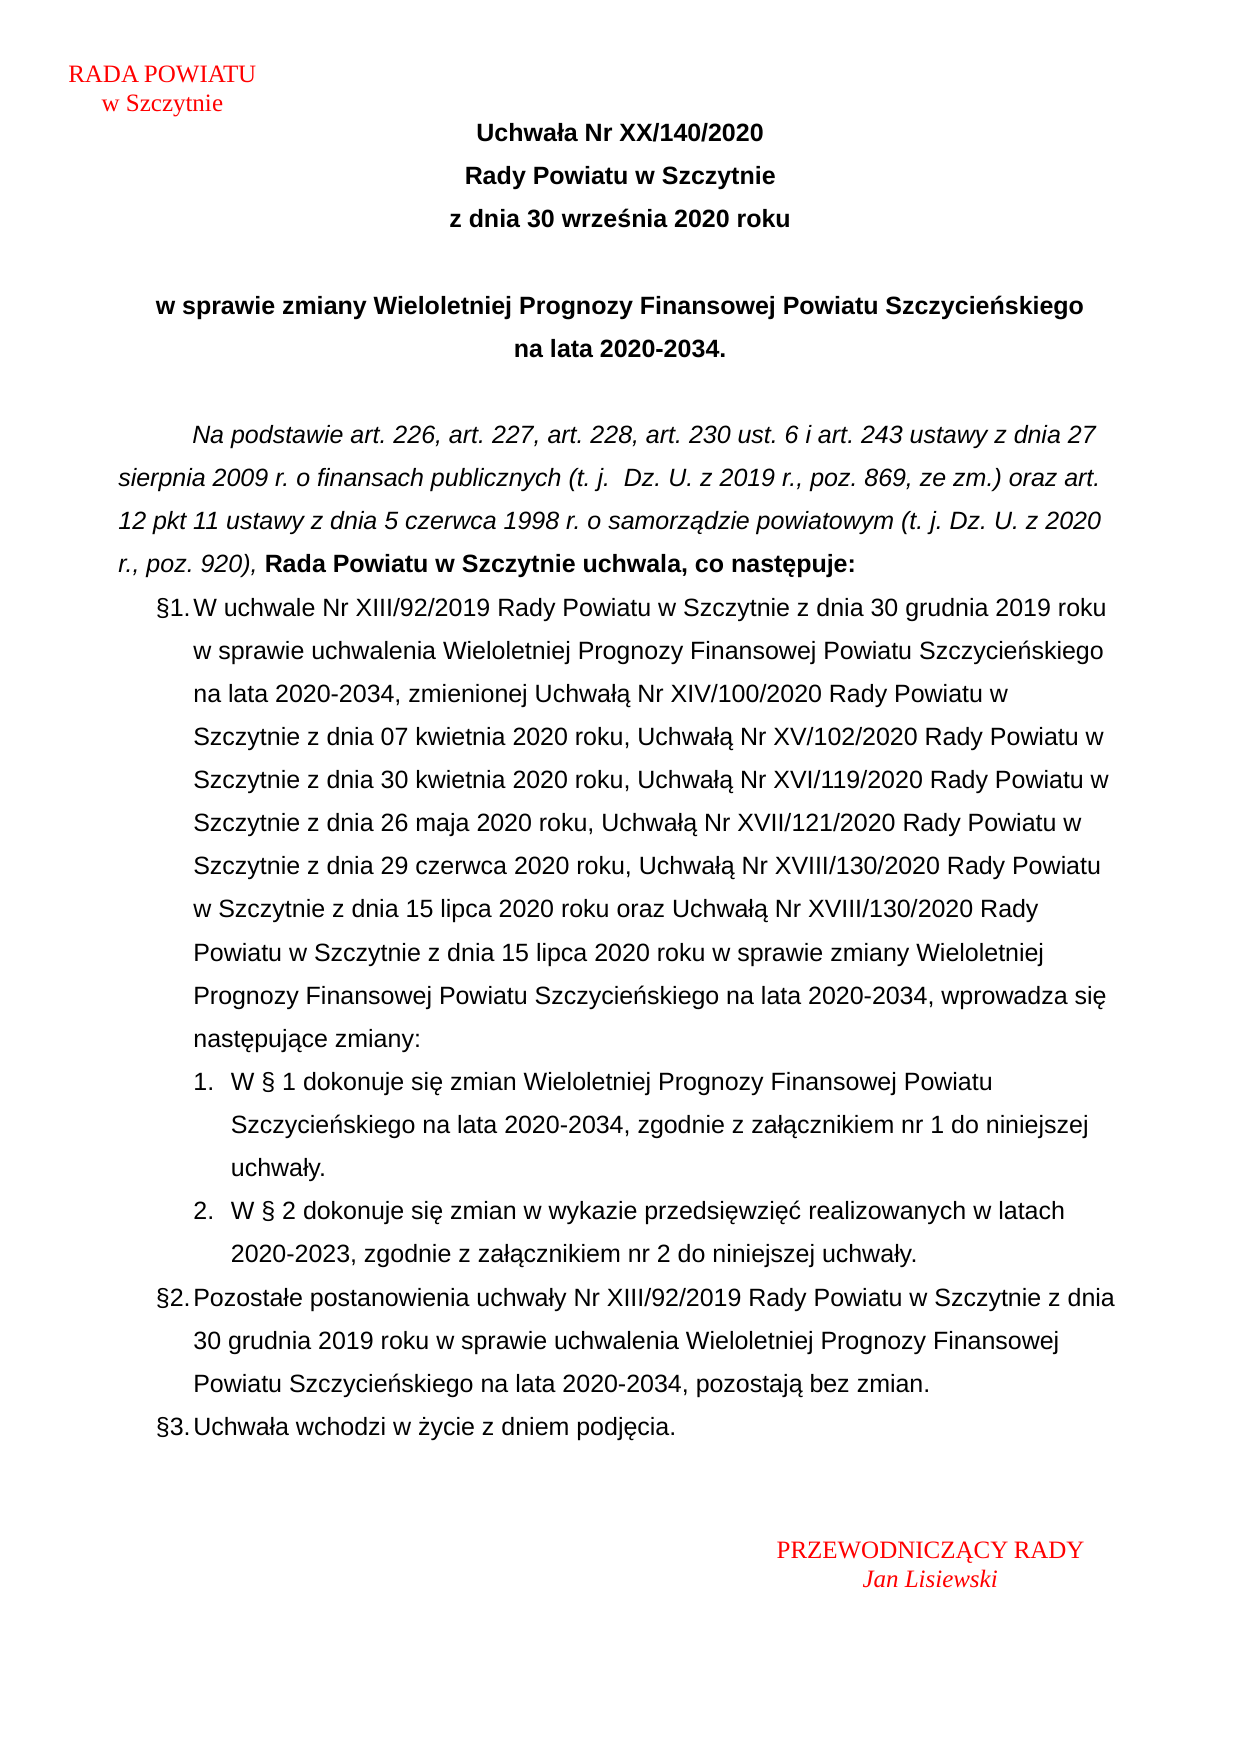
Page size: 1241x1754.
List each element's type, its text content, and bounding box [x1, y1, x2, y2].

text Na podstawie art. 226, art. 227, art. 228, art. 230 ust. 6 i art. 243 ustawy z dnia 27 sierpnia 2009 r. o finansach publicznych (t. j. Dz. U. z 2019 r., poz. 869, ze zm.) oraz art. 12 pkt 11 ustawy z dnia 5 czerwca 1998 r. o samorządzie powiatowym (t. j. Dz. U. z 2020 r., poz. 920), Rada Powiatu w Szczytnie uchwala, co następuje: [118, 420, 1122, 578]
text Rady Powiatu w Szczytnie [118, 161, 1122, 190]
list W § 1 dokonuje się zmian Wieloletniej Prognozy Finansowej Powiatu Szczycieńskiego na lata 2020-2034, zgodnie z załącznikiem nr 1 do niniejszej uchwały. [193, 1067, 1122, 1182]
text z dnia 30 września 2020 roku [118, 204, 1122, 233]
text w sprawie zmiany Wieloletniej Prognozy Finansowej Powiatu Szczycieńskiego [118, 291, 1122, 319]
list Uchwała wchodzi w życie z dniem podjęcia. [156, 1412, 1122, 1441]
text na lata 2020-2034. [118, 334, 1122, 362]
list W § 2 dokonuje się zmian w wykazie przedsięwzięć realizowanych w latach 2020-2023, zgodnie z załącznikiem nr 2 do niniejszej uchwały. [193, 1196, 1122, 1268]
text Uchwała Nr XX/140/2020 [118, 118, 1122, 147]
list W uchwale Nr XIII/92/2019 Rady Powiatu w Szczytnie z dnia 30 grudnia 2019 roku w sprawie uchwalenia Wieloletniej Prognozy Finansowej Powiatu Szczycieńskiego na lata 2020-2034, zmienionej Uchwałą Nr XIV/100/2020 Rady Powiatu w Szczytnie z dnia 07 kwietnia 2020 roku, Uchwałą Nr XV/102/2020 Rady Powiatu w Szczytnie z dnia 30 kwietnia 2020 roku, Uchwałą Nr XVI/119/2020 Rady Powiatu w Szczytnie z dnia 26 maja 2020 roku, Uchwałą Nr XVII/121/2020 Rady Powiatu w Szczytnie z dnia 29 czerwca 2020 roku, Uchwałą Nr XVIII/130/2020 Rady Powiatu w Szczytnie z dnia 15 lipca 2020 roku oraz Uchwałą Nr XVIII/130/2020 Rady Powiatu w Szczytnie z dnia 15 lipca 2020 roku w sprawie zmiany Wieloletniej Prognozy Finansowej Powiatu Szczycieńskiego na lata 2020-2034, wprowadza się następujące zmiany: [156, 592, 1122, 1052]
list Pozostałe postanowienia uchwały Nr XIII/92/2019 Rady Powiatu w Szczytnie z dnia 30 grudnia 2019 roku w sprawie uchwalenia Wieloletniej Prognozy Finansowej Powiatu Szczycieńskiego na lata 2020-2034, pozostają bez zmian. [156, 1282, 1122, 1397]
